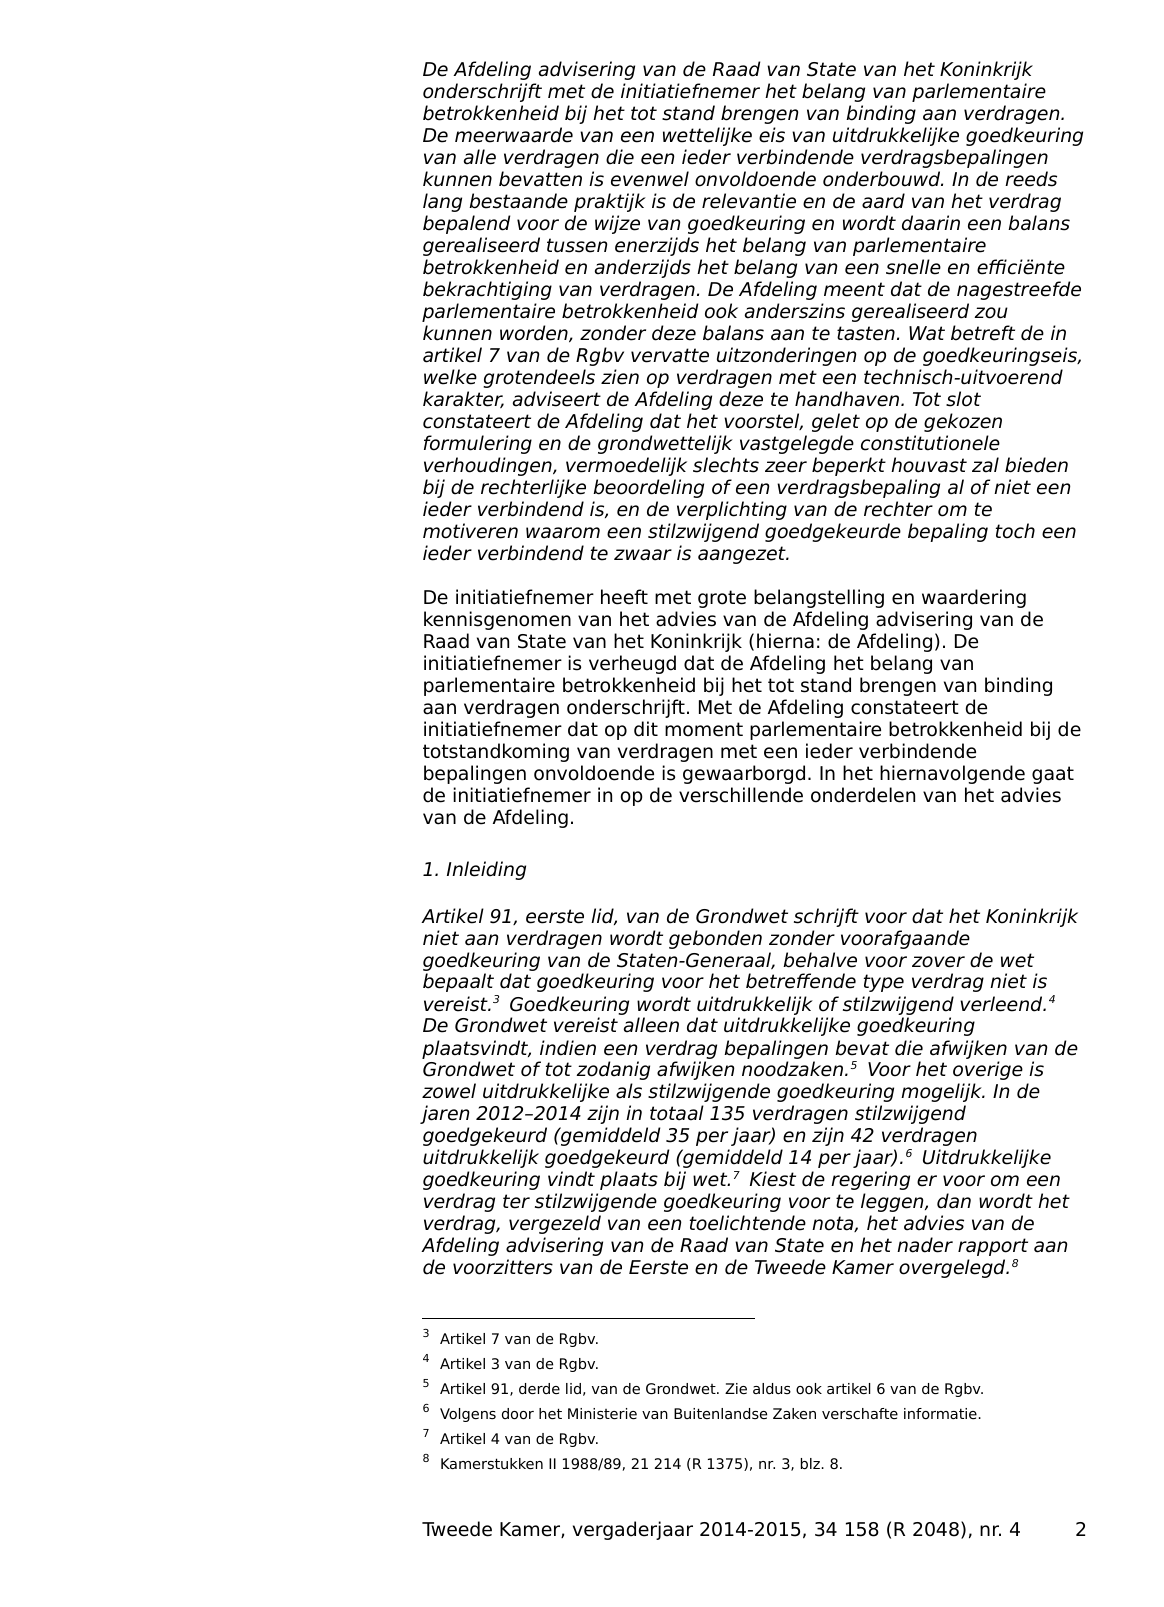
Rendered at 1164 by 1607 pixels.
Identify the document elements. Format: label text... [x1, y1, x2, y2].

text Artikel 91, eerste lid, van de Grondwet schrijft voor dat het Koninkrijk niet aan verdragen wordt gebonden zonder voorafgaande goedkeuring van de Staten-Generaal, behalve voor zover de wet bepaalt dat goedkeuring voor het betreffende type verdrag niet is vereist. Goedkeuring wordt uitdrukkelijk of stilzwijgend verleend. De Grondwet vereist alleen dat uitdrukkelijke goedkeuring plaatsvindt, indien een verdrag bepalingen bevat die afwijken van de Grondwet of tot zodanig afwijken noodzaken. Voor het overige is zowel uitdrukkelijke als stilzwijgende goedkeuring mogelijk. In de jaren 2012–2014 zijn in totaal 135 verdragen stilzwijgend goedgekeurd (gemiddeld 35 per jaar) en zijn 42 verdragen uitdrukkelijk goedgekeurd (gemiddeld 14 per jaar). Uitdrukkelijke goedkeuring vindt plaats bij wet. Kiest de regering er voor om een verdrag ter stilzwijgende goedkeuring voor te leggen, dan wordt het verdrag, vergezeld van een toelichtende nota, het advies van de Afdeling advisering van de Raad van State en het nader rapport aan de voorzitters van de Eerste en de Tweede Kamer overgelegd. Stilzwijgende goedkeuring is verleend, indien niet binnen dertig dagen na deze overlegging aan de Staten-Generaal door tenminste een vijfde van het aantal leden van een van de kamers de wens te kennen wordt gegeven dat het verdrag aan uitdrukkelijke goedkeuring zal worden onderworpen. [422, 906, 1087, 1279]
text De initiatiefnemer heeft met grote belangstelling en waardering kennisgenomen van het advies van de Afdeling advisering van de Raad van State van het Koninkrijk (hierna: de Afdeling). De initiatiefnemer is verheugd dat de Afdeling het belang van parlementaire betrokkenheid bij het tot stand brengen van binding aan verdragen onderschrijft. Met de Afdeling constateert de initiatiefnemer dat op dit moment parlementaire betrokkenheid bij de totstandkoming van verdragen met een ieder verbindende bepalingen onvoldoende is gewaarborgd. In het hiernavolgende gaat de initiatiefnemer in op de verschillende onderdelen van het advies van de Afdeling. [422, 587, 1087, 828]
text Artikel 91, derde lid, van de Grondwet. Zie aldus ook artikel 6 van de Rgbv. [422, 1377, 1087, 1399]
text Artikel 4 van de Rgbv. [422, 1427, 1087, 1449]
text Volgens door het Ministerie van Buitenlandse Zaken verschafte informatie. [422, 1402, 1087, 1424]
subtitle 1. Inleiding [422, 858, 1087, 881]
text Artikel 7 van de Rgbv. [422, 1327, 1087, 1349]
text Kamerstukken II 1988/89, 21 214 (R 1375), nr. 3, blz. 8. [422, 1452, 1087, 1474]
text De Afdeling advisering van de Raad van State van het Koninkrijk onderschrijft met de initiatiefnemer het belang van parlementaire betrokkenheid bij het tot stand brengen van binding aan verdragen. De meerwaarde van een wettelijke eis van uitdrukkelijke goedkeuring van alle verdragen die een ieder verbindende verdragsbepalingen kunnen bevatten is evenwel onvoldoende onderbouwd. In de reeds lang bestaande praktijk is de relevantie en de aard van het verdrag bepalend voor de wijze van goedkeuring en wordt daarin een balans gerealiseerd tussen enerzijds het belang van parlementaire betrokkenheid en anderzijds het belang van een snelle en efficiënte bekrachtiging van verdragen. De Afdeling meent dat de nagestreefde parlementaire betrokkenheid ook anderszins gerealiseerd zou kunnen worden, zonder deze balans aan te tasten. Wat betreft de in artikel 7 van de Rgbv vervatte uitzonderingen op de goedkeuringseis, welke grotendeels zien op verdragen met een technisch-uitvoerend karakter, adviseert de Afdeling deze te handhaven. Tot slot constateert de Afdeling dat het voorstel, gelet op de gekozen formulering en de grondwettelijk vastgelegde constitutionele verhoudingen, vermoedelijk slechts zeer beperkt houvast zal bieden bij de rechterlijke beoordeling of een verdragsbepaling al of niet een ieder verbindend is, en de verplichting van de rechter om te motiveren waarom een stilzwijgend goedgekeurde bepaling toch een ieder verbindend te zwaar is aangezet. [422, 59, 1087, 564]
text Artikel 3 van de Rgbv. [422, 1352, 1087, 1374]
